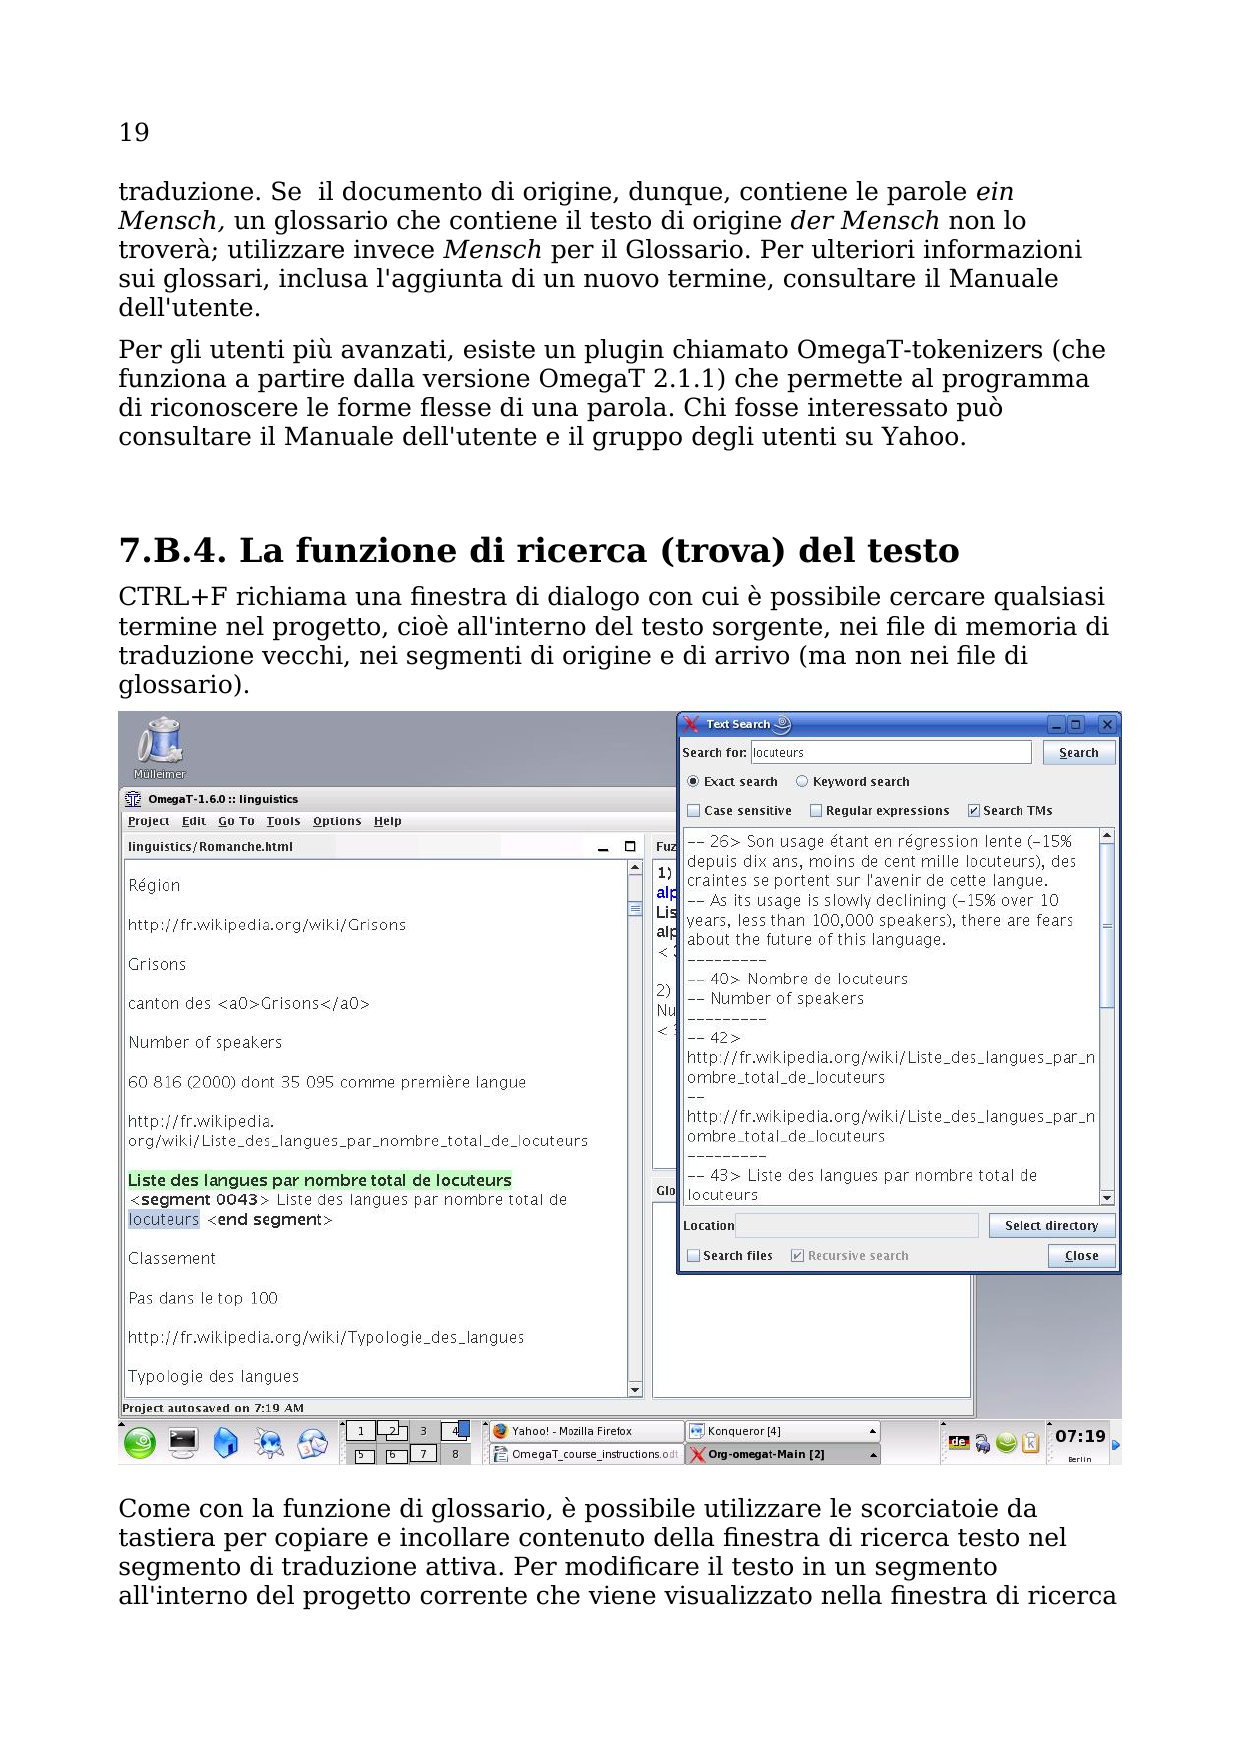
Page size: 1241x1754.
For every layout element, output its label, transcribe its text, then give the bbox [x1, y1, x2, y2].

text Come con la funzione di glossario, è possibile utilizzare le scorciatoie da tastiera per copiare e incollare contenuto della finestra di ricerca testo nel segmento di traduzione attiva. Per modificare il testo in un segmento all'interno del progetto corrente che viene visualizzato nella finestra di ricerca [118, 1465, 1122, 1610]
picture [118, 711, 1122, 1465]
subtitle 7.B.4. La funzione di ricerca (trova) del testo [118, 531, 1122, 570]
text CTRL+F richiama una finestra di dialogo con cui è possibile cercare qualsiasi termine nel progetto, cioè all'interno del testo sorgente, nei file di memoria di traduzione vecchi, nei segmenti di origine e di arrivo (ma non nei file di glossario). [118, 583, 1122, 699]
text Per gli utenti più avanzati, esiste un plugin chiamato OmegaT-tokenizers (che funziona a partire dalla versione OmegaT 2.1.1) che permette al programma di riconoscere le forme flesse di una parola. Chi fosse interessato può consultare il Manuale dell'utente e il gruppo degli utenti su Yahoo. [118, 335, 1122, 452]
text traduzione. Se il documento di origine, dunque, contiene le parole ein Mensch, un glossario che contiene il testo di origine der Mensch non lo troverà; utilizzare invece Mensch per il Glossario. Per ulteriori informazioni sui glossari, inclusa l'aggiunta di un nuovo termine, consultare il Manuale dell'utente. [118, 177, 1122, 323]
